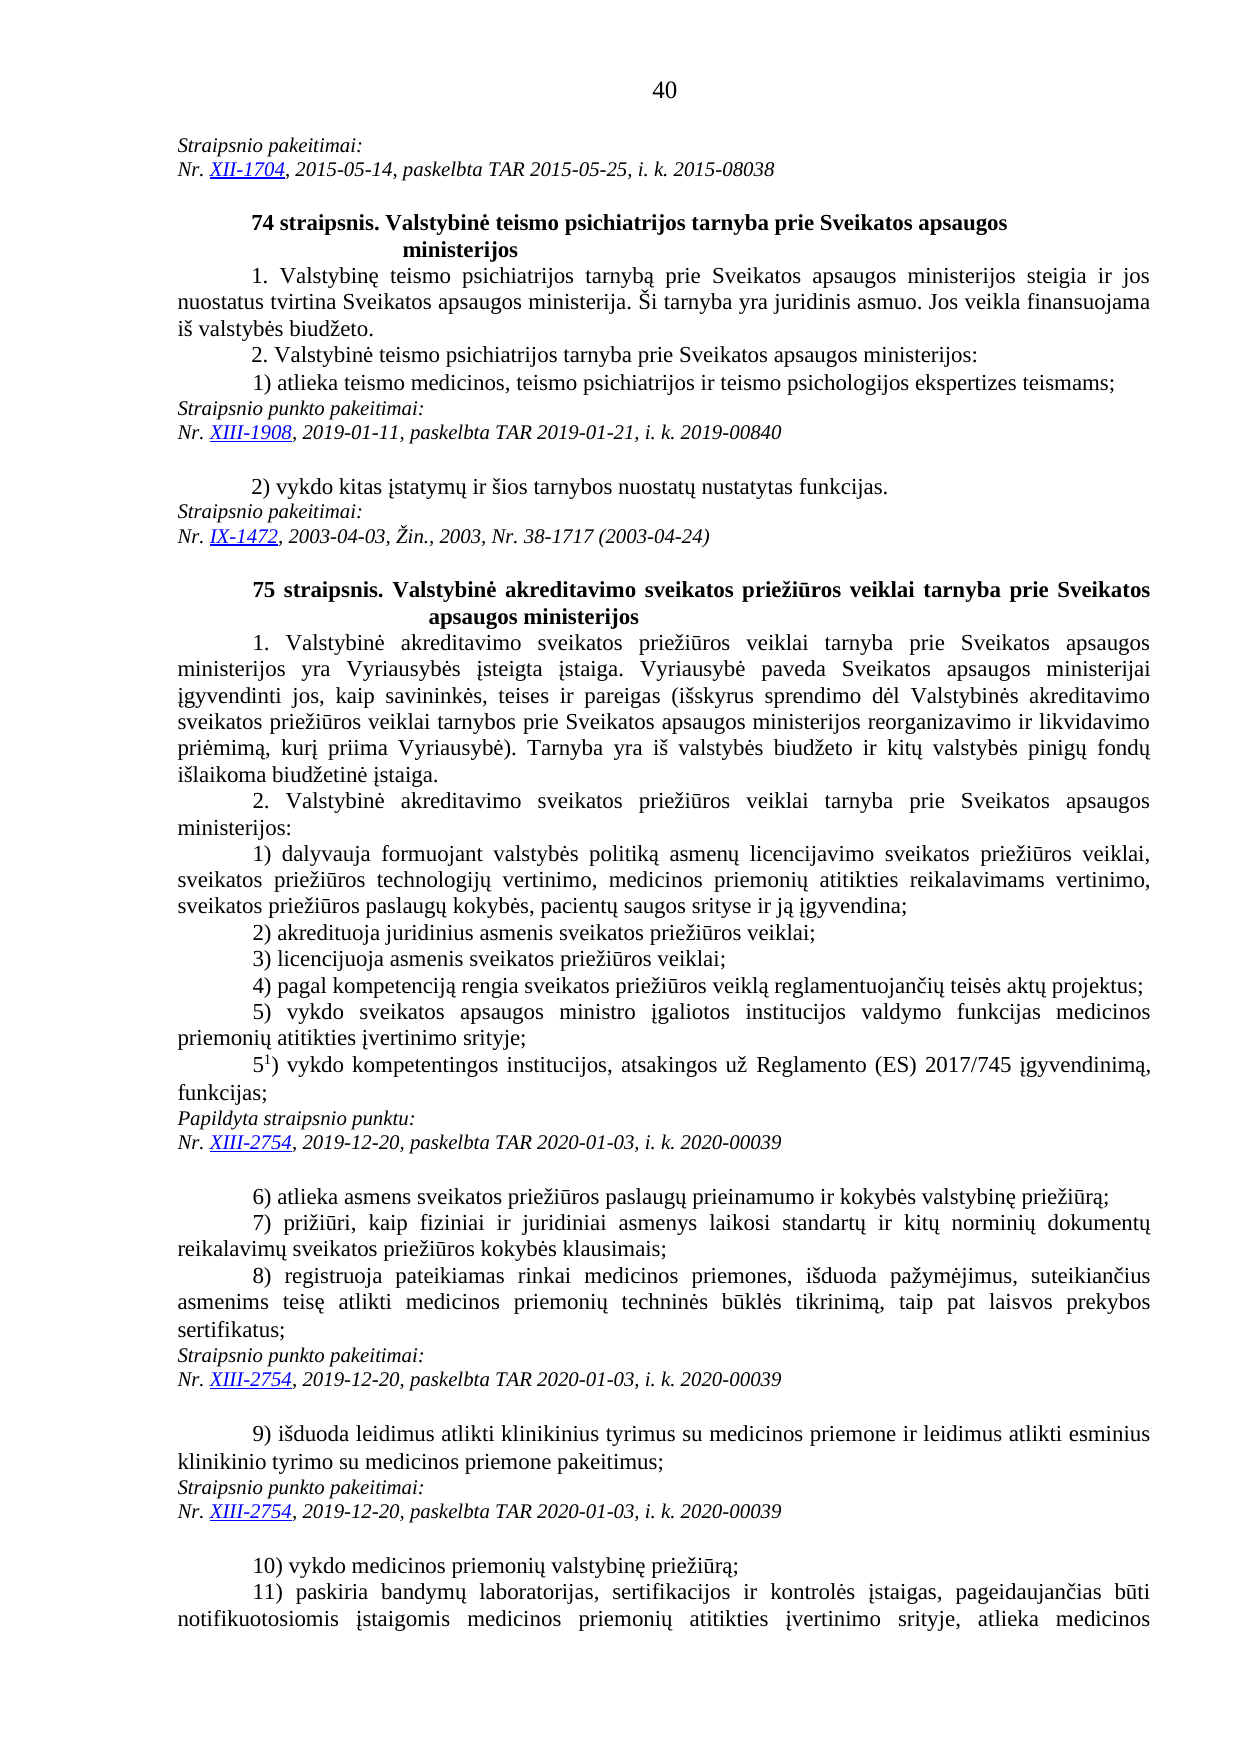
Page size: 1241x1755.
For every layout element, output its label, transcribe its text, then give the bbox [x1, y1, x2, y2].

text 9) išduoda leidimus atlikti klinikinius tyrimus su medicinos priemone ir leidimus atlikti esminius klinikinio tyrimo su medicinos priemone pakeitimus; [177, 1420, 1152, 1475]
text Nr. XIII-2754, 2019-12-20, paskelbta TAR 2020-01-03, i. k. 2020-00039 [177, 1499, 1152, 1523]
text 7) prižiūri, kaip fiziniai ir juridiniai asmenys laikosi standartų ir kitų norminių dokumentų reikalavimų sveikatos priežiūros kokybės klausimais; [177, 1209, 1152, 1262]
text Nr. XIII-2754, 2019-12-20, paskelbta TAR 2020-01-03, i. k. 2020-00039 [177, 1367, 1152, 1391]
text Straipsnio pakeitimai: [177, 499, 1152, 523]
text 1. Valstybinė akreditavimo sveikatos priežiūros veiklai tarnyba prie Sveikatos apsaugos ministerijos yra Vyriausybės įsteigta įstaiga. Vyriausybė paveda Sveikatos apsaugos ministerijai įgyvendinti jos, kaip savininkės, teises ir pareigas (išskyrus sprendimo dėl Valstybinės akreditavimo sveikatos priežiūros veiklai tarnybos prie Sveikatos apsaugos ministerijos reorganizavimo ir likvidavimo priėmimą, kurį priima Vyriausybė). Tarnyba yra iš valstybės biudžeto ir kitų valstybės pinigų fondų išlaikoma biudžetinė įstaiga. [177, 629, 1152, 787]
text 5) vykdo sveikatos apsaugos ministro įgaliotos institucijos valdymo funkcijas medicinos priemonių atitikties įvertinimo srityje; [177, 998, 1152, 1051]
text 75 straipsnis. Valstybinė akreditavimo sveikatos priežiūros veiklai tarnyba prie Sveikatos apsaugos ministerijos [252, 576, 1152, 629]
text 2. Valstybinė teismo psichiatrijos tarnyba prie Sveikatos apsaugos ministerijos: [177, 341, 1152, 367]
text 3) licencijuoja asmenis sveikatos priežiūros veiklai; [177, 945, 1152, 972]
text Straipsnio punkto pakeitimai: [177, 396, 1152, 420]
text 6) atlieka asmens sveikatos priežiūros paslaugų prieinamumo ir kokybės valstybinę priežiūrą; [177, 1183, 1152, 1209]
text 1. Valstybinę teismo psichiatrijos tarnybą prie Sveikatos apsaugos ministerijos steigia ir jos nuostatus tvirtina Sveikatos apsaugos ministerija. Ši tarnyba yra juridinis asmuo. Jos veikla finansuojama iš valstybės biudžeto. [177, 262, 1152, 341]
text Papildyta straipsnio punktu: [177, 1106, 1152, 1130]
text 74 straipsnis. Valstybinė teismo psichiatrijos tarnyba prie Sveikatos apsaugos [177, 209, 1152, 236]
text Straipsnio punkto pakeitimai: [177, 1343, 1152, 1367]
text 2. Valstybinė akreditavimo sveikatos priežiūros veiklai tarnyba prie Sveikatos apsaugos ministerijos: [177, 787, 1152, 840]
text Nr. XIII-1908, 2019-01-11, paskelbta TAR 2019-01-21, i. k. 2019-00840 [177, 420, 1152, 444]
text 1) atlieka teismo medicinos, teismo psichiatrijos ir teismo psichologijos ekspertizes teismams; [177, 367, 1152, 396]
text Straipsnio pakeitimai: [177, 132, 1152, 157]
text Nr. XIII-2754, 2019-12-20, paskelbta TAR 2020-01-03, i. k. 2020-00039 [177, 1130, 1152, 1154]
text 1) dalyvauja formuojant valstybės politiką asmenų licencijavimo sveikatos priežiūros veiklai, sveikatos priežiūros technologijų vertinimo, medicinos priemonių atitikties reikalavimams vertinimo, sveikatos priežiūros paslaugų kokybės, pacientų saugos srityse ir ją įgyvendina; [177, 840, 1152, 919]
text 4) pagal kompetenciją rengia sveikatos priežiūros veiklą reglamentuojančių teisės aktų projektus; [177, 972, 1152, 998]
text Nr. XII-1704, 2015-05-14, paskelbta TAR 2015-05-25, i. k. 2015-08038 [177, 157, 1152, 181]
text Straipsnio punkto pakeitimai: [177, 1475, 1152, 1499]
text 8) registruoja pateikiamas rinkai medicinos priemones, išduoda pažymėjimus, suteikiančius asmenims teisę atlikti medicinos priemonių techninės būklės tikrinimą, taip pat laisvos prekybos sertifikatus; [177, 1262, 1152, 1343]
text 51) vykdo kompetentingos institucijos, atsakingos už Reglamento (ES) 2017/745 įgyvendinimą, funkcijas; [177, 1051, 1152, 1106]
text Nr. IX-1472, 2003-04-03, Žin., 2003, Nr. 38-1717 (2003-04-24) [177, 523, 1152, 548]
text 2) akredituoja juridinius asmenis sveikatos priežiūros veiklai; [177, 919, 1152, 945]
text 10) vykdo medicinos priemonių valstybinę priežiūrą; [177, 1552, 1152, 1578]
text 11) paskiria bandymų laboratorijas, sertifikacijos ir kontrolės įstaigas, pageidaujančias būti notifikuotosiomis įstaigomis medicinos priemonių atitikties įvertinimo srityje, atlieka medicinos [177, 1578, 1152, 1631]
text ministerijos [327, 236, 1152, 262]
text 2) vykdo kitas įstatymų ir šios tarnybos nuostatų nustatytas funkcijas. [177, 473, 1152, 499]
